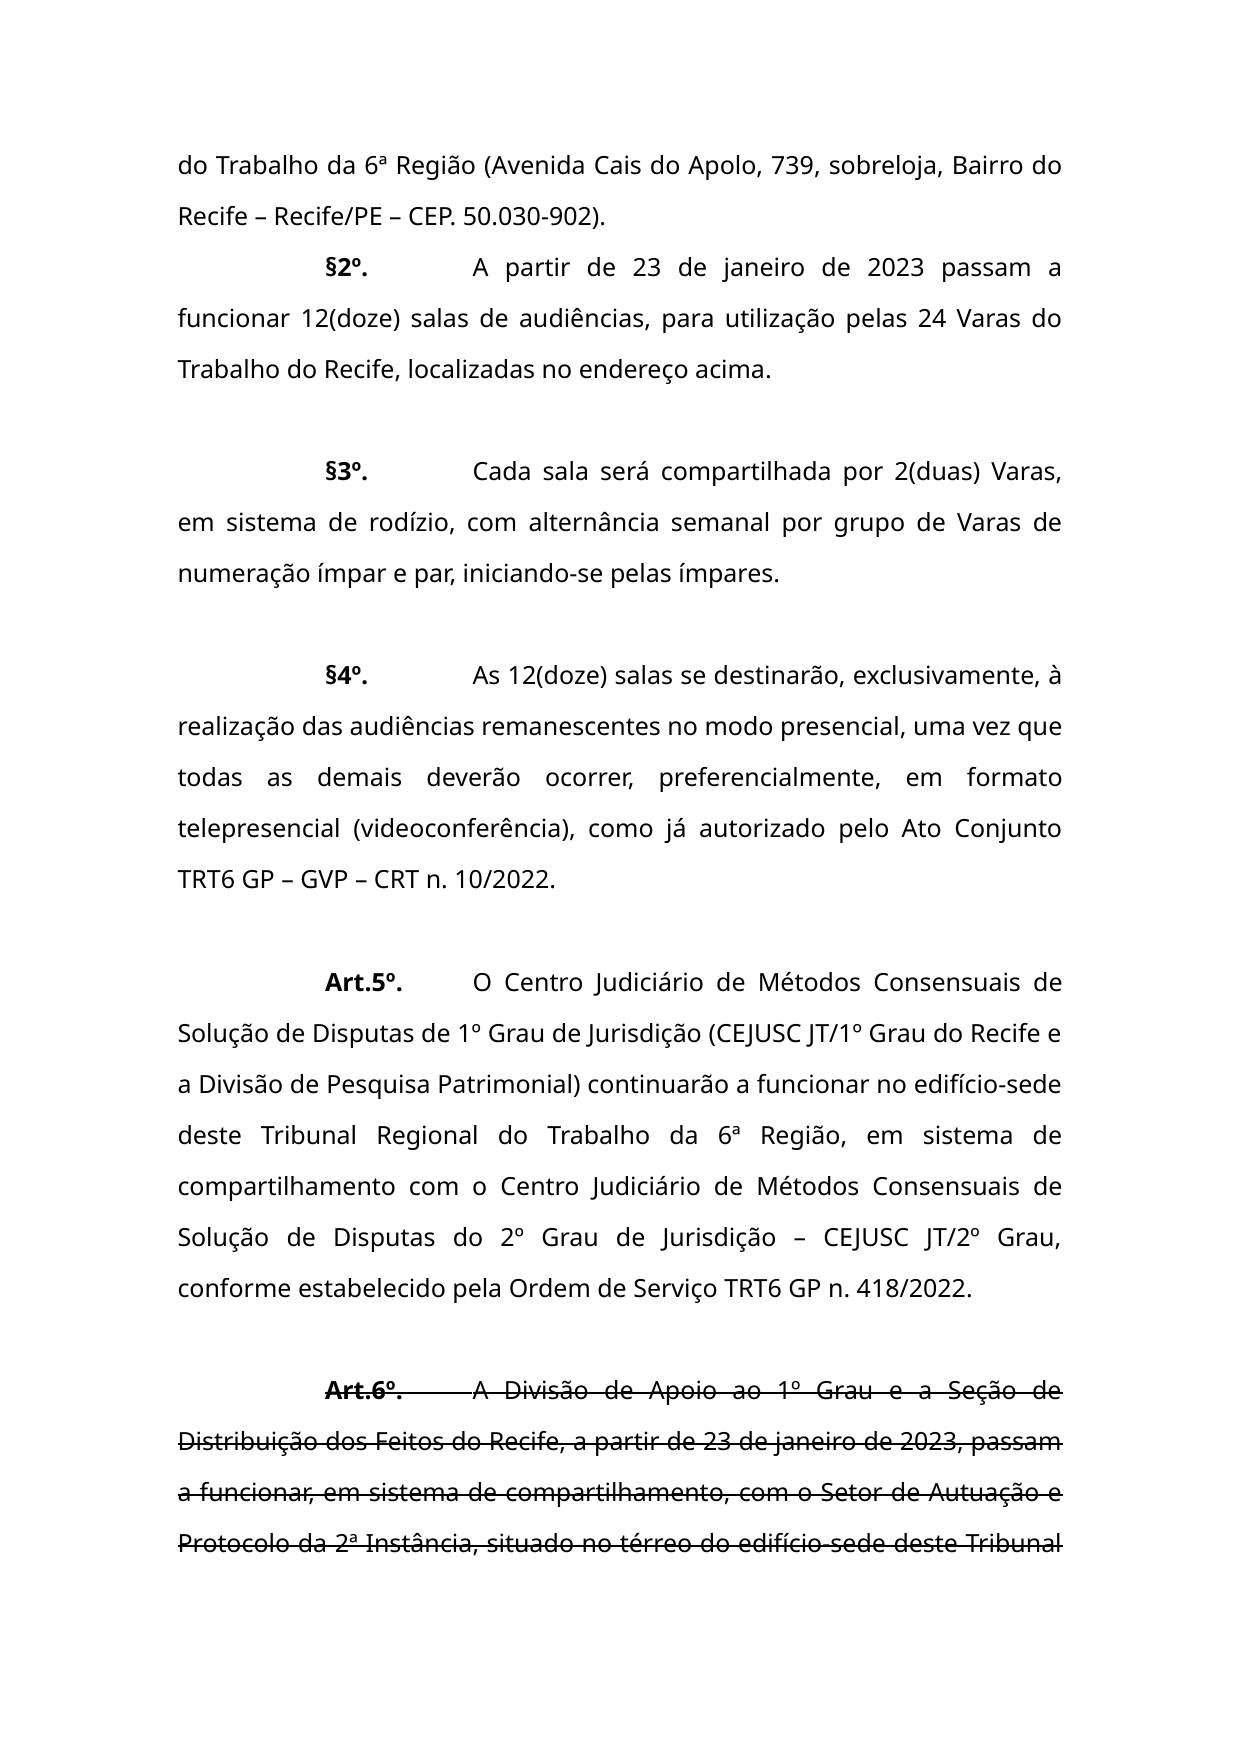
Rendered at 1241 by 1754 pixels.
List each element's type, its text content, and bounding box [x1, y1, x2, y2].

text Art.6º. A Divisão de Apoio ao 1º Grau e a Seção de Distribuição dos Feitos do Recife, a partir de 23 de janeiro de 2023, passam a funcionar, em sistema de compartilhamento, com o Setor de Autuação e Protocolo da 2ª Instância, situado no térreo do edifício-sede deste Tribunal Regional do Trabalho da 6ª Região. (Alterado pelo ATO CONJUNTO TRT6 – GP – GVP – CRT n.º 08/2023 – DEJT 18/04/2023) [177, 1373, 1063, 1443]
text Art.6º. A Divisão de Apoio ao 1º Grau e a Seção de Distribuição dos Feitos do Recife, a partir de 23 de janeiro de 2023, passam a funcionar, em sistema de compartilhamento, com o Setor de Autuação e Protocolo da 2ª Instância, situado no térreo do edifício-sede deste Tribunal Regional do Trabalho da 6ª Região. (Alterado pelo ATO CONJUNTO TRT6 – GP – GVP – CRT n.º 08/2023 – DEJT 18/04/2023) [177, 1495, 1063, 1545]
text Art.6º. A Divisão de Apoio ao 1º Grau e a Seção de Distribuição dos Feitos do Recife, a partir de 23 de janeiro de 2023, passam a funcionar, em sistema de compartilhamento, com o Setor de Autuação e Protocolo da 2ª Instância, situado no térreo do edifício-sede deste Tribunal Regional do Trabalho da 6ª Região. (Alterado pelo ATO CONJUNTO TRT6 – GP – GVP – CRT n.º 08/2023 – DEJT 18/04/2023) [177, 1546, 1063, 1560]
text do Trabalho da 6ª Região (Avenida Cais do Apolo, 739, sobreloja, Bairro do Recife – Recife/PE – CEP. 50.030-902). [177, 148, 1063, 233]
text §2º. A partir de 23 de janeiro de 2023 passam a funcionar 12(doze) salas de audiências, para utilização pelas 24 Varas do Trabalho do Recife, localizadas no endereço acima. [177, 250, 1063, 386]
text Art.6º. A Divisão de Apoio ao 1º Grau e a Seção de Distribuição dos Feitos do Recife, a partir de 23 de janeiro de 2023, passam a funcionar, em sistema de compartilhamento, com o Setor de Autuação e Protocolo da 2ª Instância, situado no térreo do edifício-sede deste Tribunal Regional do Trabalho da 6ª Região. (Alterado pelo ATO CONJUNTO TRT6 – GP – GVP – CRT n.º 08/2023 – DEJT 18/04/2023) [177, 1444, 1063, 1494]
text §4º. As 12(doze) salas se destinarão, exclusivamente, à realização das audiências remanescentes no modo presencial, uma vez que todas as demais deverão ocorrer, preferencialmente, em formato telepresencial (videoconferência), como já autorizado pelo Ato Conjunto TRT6 GP – GVP – CRT n. 10/2022. [177, 658, 1063, 896]
text Art.5º. O Centro Judiciário de Métodos Consensuais de Solução de Disputas de 1º Grau de Jurisdição (CEJUSC JT/1º Grau do Recife e a Divisão de Pesquisa Patrimonial) continuarão a funcionar no edifício-sede deste Tribunal Regional do Trabalho da 6ª Região, em sistema de compartilhamento com o Centro Judiciário de Métodos Consensuais de Solução de Disputas do 2º Grau de Jurisdição – CEJUSC JT/2º Grau, conforme estabelecido pela Ordem de Serviço TRT6 GP n. 418/2022. [177, 964, 1063, 1304]
text §3º. Cada sala será compartilhada por 2(duas) Varas, em sistema de rodízio, com alternância semanal por grupo de Varas de numeração ímpar e par, iniciando-se pelas ímpares. [177, 454, 1063, 590]
